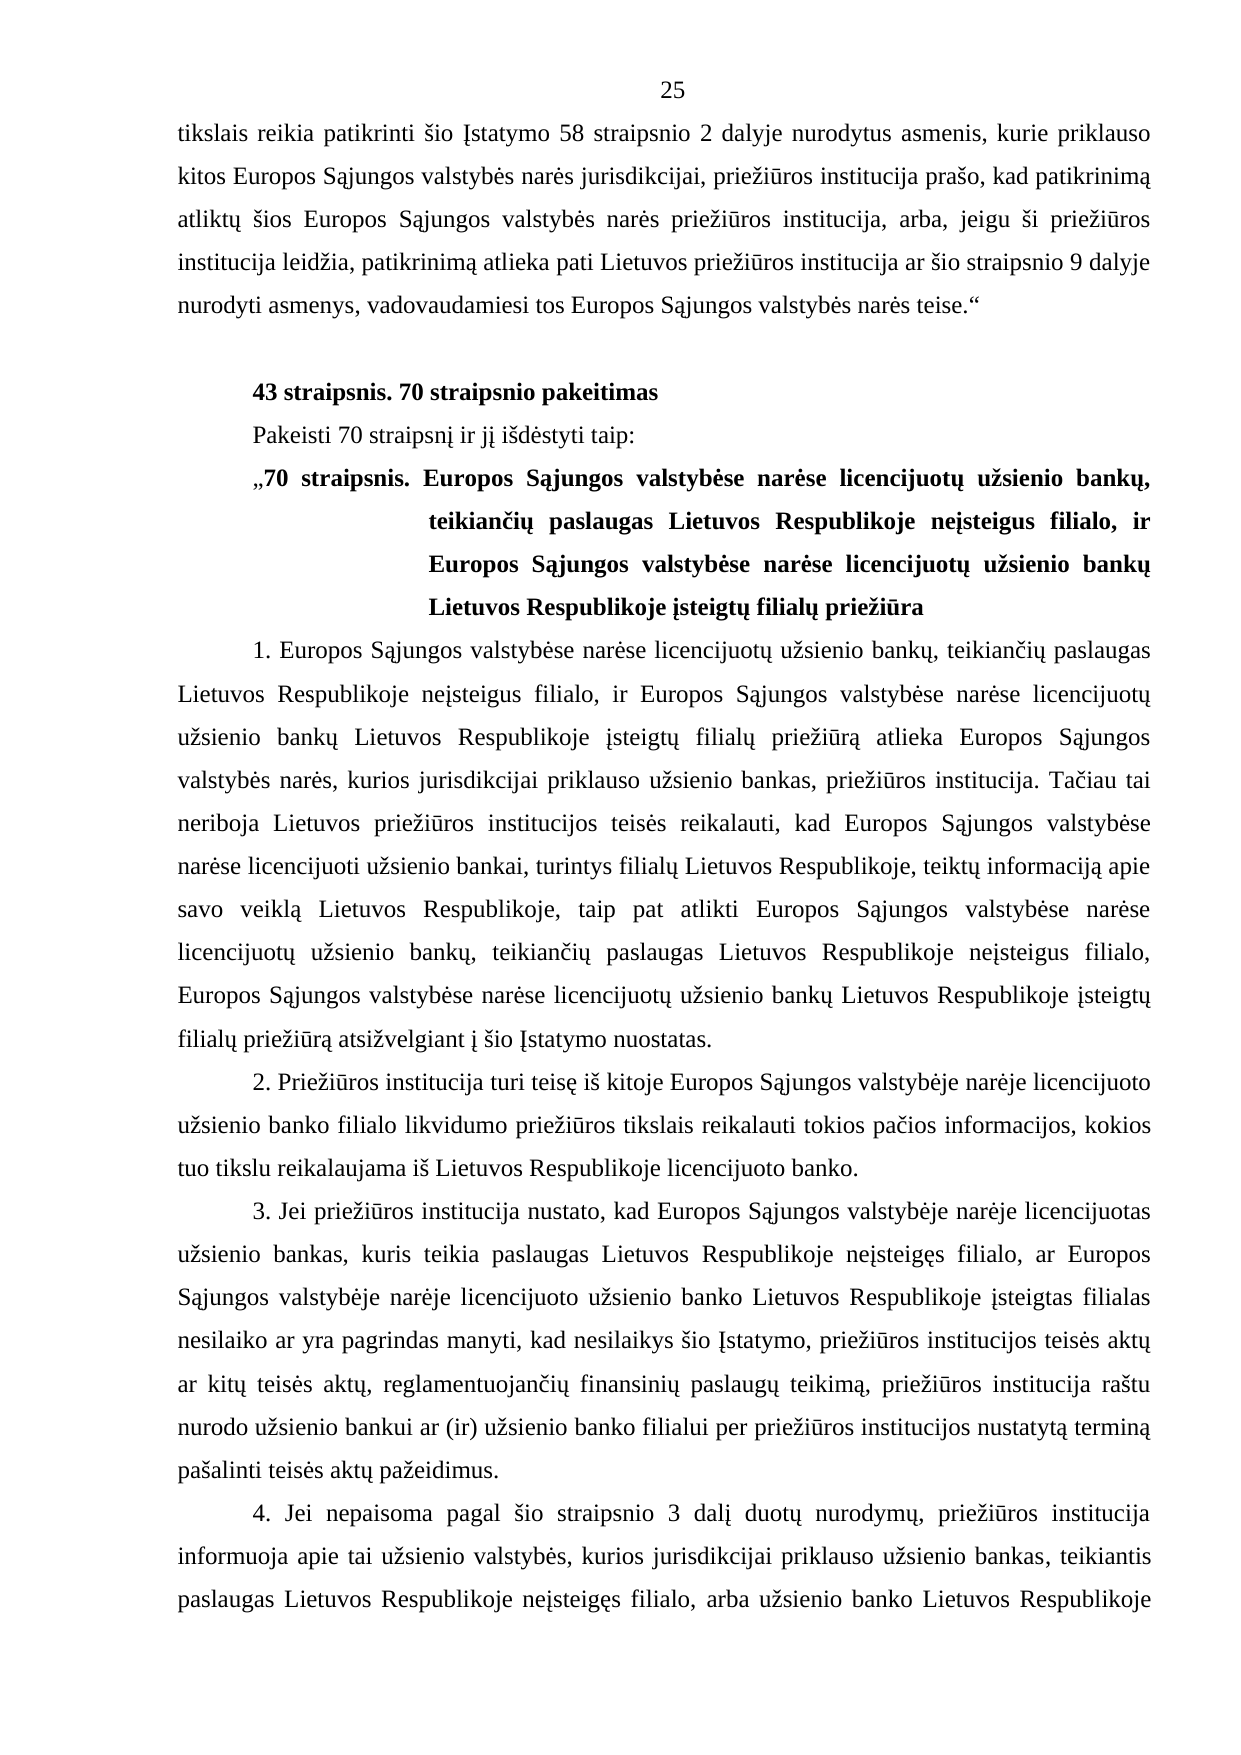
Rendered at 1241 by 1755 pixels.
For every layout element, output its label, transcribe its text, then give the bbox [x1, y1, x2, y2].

text 3. Jei priežiūros institucija nustato, kad Europos Sąjungos valstybėje narėje licencijuotas užsienio bankas, kuris teikia paslaugas Lietuvos Respublikoje neįsteigęs filialo, ar Europos Sąjungos valstybėje narėje licencijuoto užsienio banko Lietuvos Respublikoje įsteigtas filialas nesilaiko ar yra pagrindas manyti, kad nesilaikys šio Įstatymo, priežiūros institucijos teisės aktų ar kitų teisės aktų, reglamentuojančių finansinių paslaugų teikimą, priežiūros institucija raštu nurodo užsienio bankui ar (ir) užsienio banko filialui per priežiūros institucijos nustatytą terminą pašalinti teisės aktų pažeidimus. [177, 1196, 1152, 1484]
text 1. Europos Sąjungos valstybėse narėse licencijuotų užsienio bankų, teikiančių paslaugas Lietuvos Respublikoje neįsteigus filialo, ir Europos Sąjungos valstybėse narėse licencijuotų užsienio bankų Lietuvos Respublikoje įsteigtų filialų priežiūrą atlieka Europos Sąjungos valstybės narės, kurios jurisdikcijai priklauso užsienio bankas, priežiūros institucija. Tačiau tai neriboja Lietuvos priežiūros institucijos teisės reikalauti, kad Europos Sąjungos valstybėse narėse licencijuoti užsienio bankai, turintys filialų Lietuvos Respublikoje, teiktų informaciją apie savo veiklą Lietuvos Respublikoje, taip pat atlikti Europos Sąjungos valstybėse narėse licencijuotų užsienio bankų, teikiančių paslaugas Lietuvos Respublikoje neįsteigus filialo, Europos Sąjungos valstybėse narėse licencijuotų užsienio bankų Lietuvos Respublikoje įsteigtų filialų priežiūrą atsižvelgiant į šio Įstatymo nuostatas. [177, 636, 1152, 1052]
text 43 straipsnis. 70 straipsnio pakeitimas [177, 377, 1152, 406]
text 4. Jei nepaisoma pagal šio straipsnio 3 dalį duotų nurodymų, priežiūros institucija informuoja apie tai užsienio valstybės, kurios jurisdikcijai priklauso užsienio bankas, teikiantis paslaugas Lietuvos Respublikoje neįsteigęs filialo, arba užsienio banko Lietuvos Respublikoje [177, 1498, 1152, 1613]
text 2. Priežiūros institucija turi teisę iš kitoje Europos Sąjungos valstybėje narėje licencijuoto užsienio banko filialo likvidumo priežiūros tikslais reikalauti tokios pačios informacijos, kokios tuo tikslu reikalaujama iš Lietuvos Respublikoje licencijuoto banko. [177, 1067, 1152, 1182]
text „70 straipsnis. Europos Sąjungos valstybėse narėse licencijuotų užsienio bankų, teikiančių paslaugas Lietuvos Respublikoje neįsteigus filialo, ir Europos Sąjungos valstybėse narėse licencijuotų užsienio bankų Lietuvos Respublikoje įsteigtų filialų priežiūra [252, 463, 1152, 621]
text Pakeisti 70 straipsnį ir jį išdėstyti taip: [177, 420, 1152, 449]
text tikslais reikia patikrinti šio Įstatymo 58 straipsnio 2 dalyje nurodytus asmenis, kurie priklauso kitos Europos Sąjungos valstybės narės jurisdikcijai, priežiūros institucija prašo, kad patikrinimą atliktų šios Europos Sąjungos valstybės narės priežiūros institucija, arba, jeigu ši priežiūros institucija leidžia, patikrinimą atlieka pati Lietuvos priežiūros institucija ar šio straipsnio 9 dalyje nurodyti asmenys, vadovaudamiesi tos Europos Sąjungos valstybės narės teise.“ [177, 118, 1152, 319]
